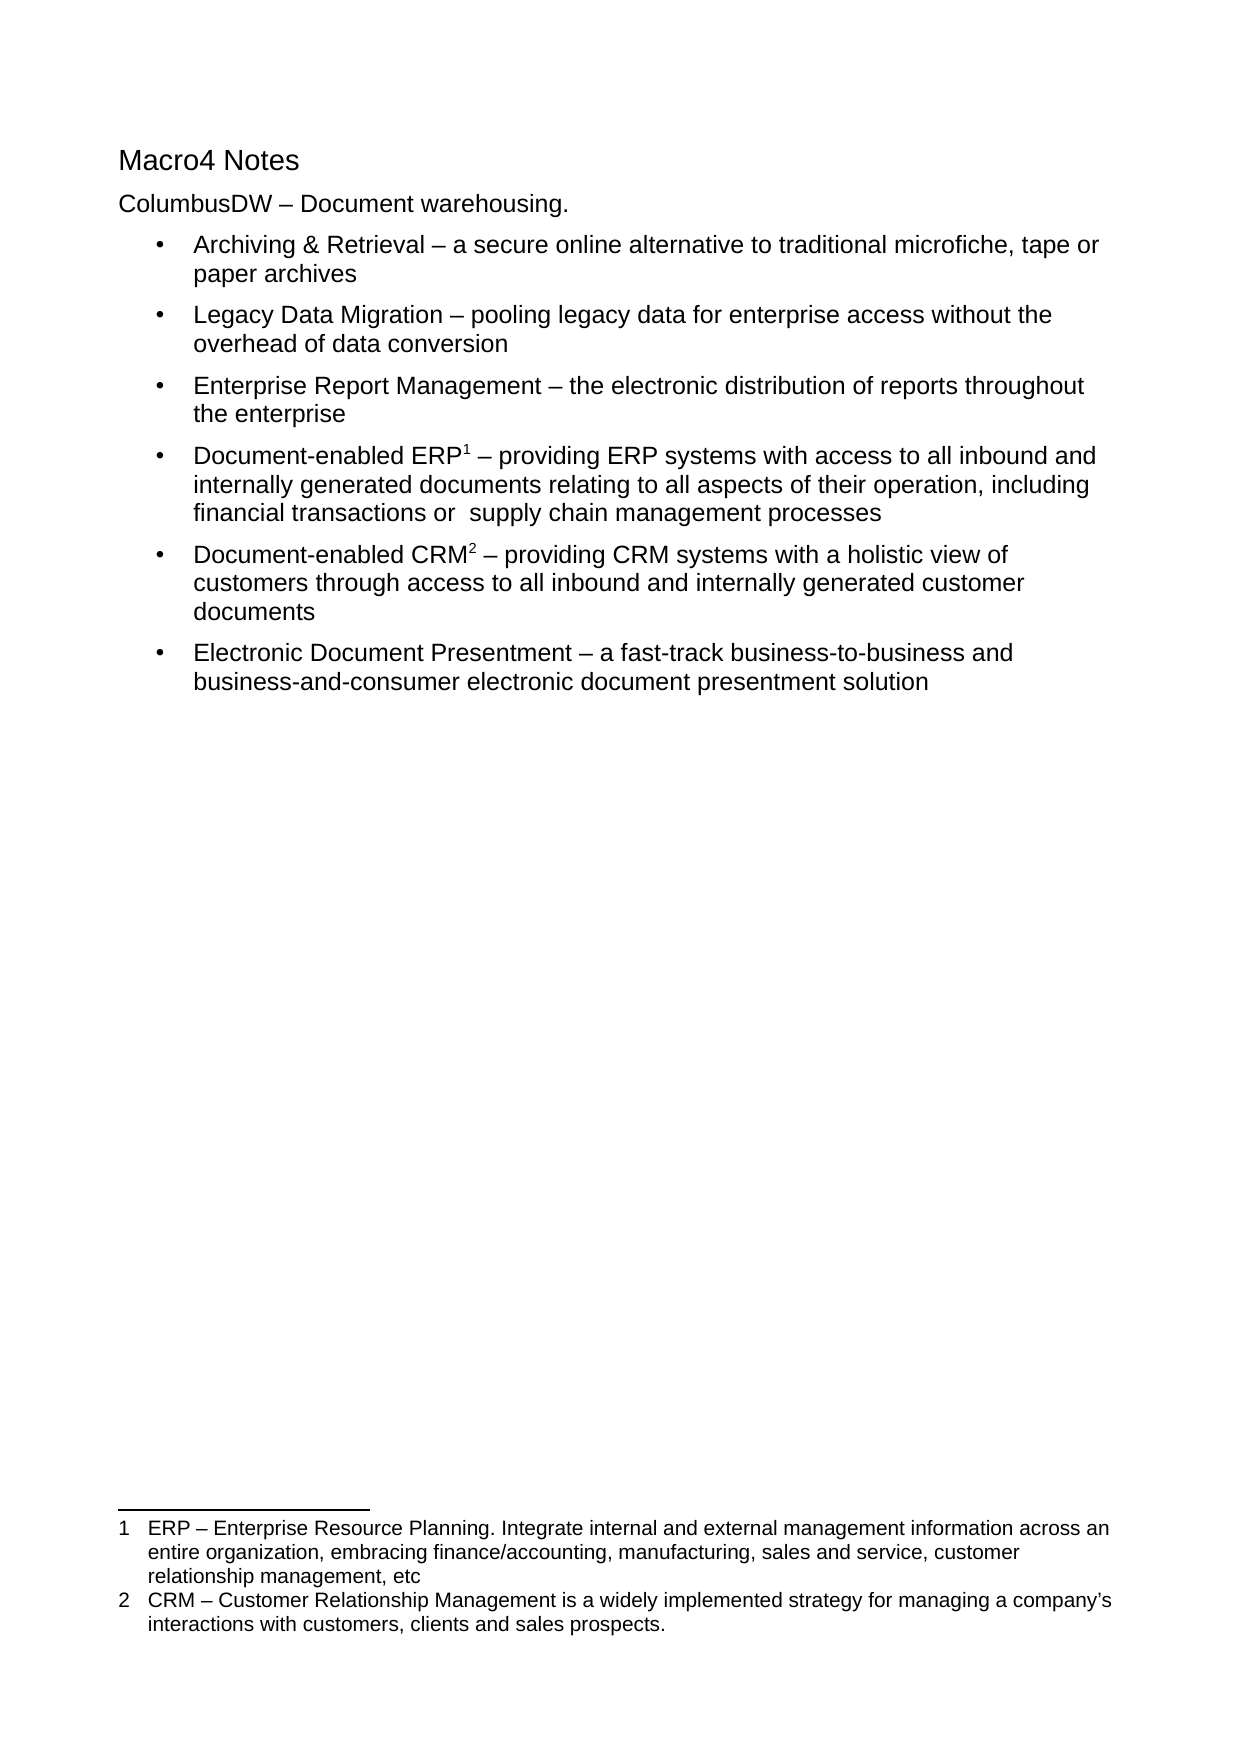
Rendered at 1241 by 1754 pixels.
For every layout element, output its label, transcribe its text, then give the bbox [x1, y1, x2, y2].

list Document-enabled CRM – providing CRM systems with a holistic view of customers through access to all inbound and internally generated customer documents [156, 539, 1122, 626]
list Enterprise Report Management – the electronic distribution of reports throughout the enterprise [156, 371, 1122, 428]
list ERP – Enterprise Resource Planning. Integrate internal and external management information across an entire organization, embracing finance/accounting, manufacturing, sales and service, customer relationship management, etc [118, 1516, 1122, 1588]
list Electronic Document Presentment – a fast-track business-to-business and business-and-consumer electronic document presentment solution [156, 638, 1122, 696]
list Archiving & Retrieval – a secure online alternative to traditional microfiche, tape or paper archives [156, 230, 1122, 288]
text ColumbusDW – Document warehousing. [118, 189, 1122, 218]
list CRM – Customer Relationship Management is a widely implemented strategy for managing a company’s interactions with customers, clients and sales prospects. [118, 1588, 1122, 1636]
subtitle Macro4 Notes [118, 143, 1122, 177]
list Legacy Data Migration – pooling legacy data for enterprise access without the overhead of data conversion [156, 301, 1122, 358]
list Document-enabled ERP – providing ERP systems with access to all inbound and internally generated documents relating to all aspects of their operation, including financial transactions or supply chain management processes [156, 441, 1122, 527]
